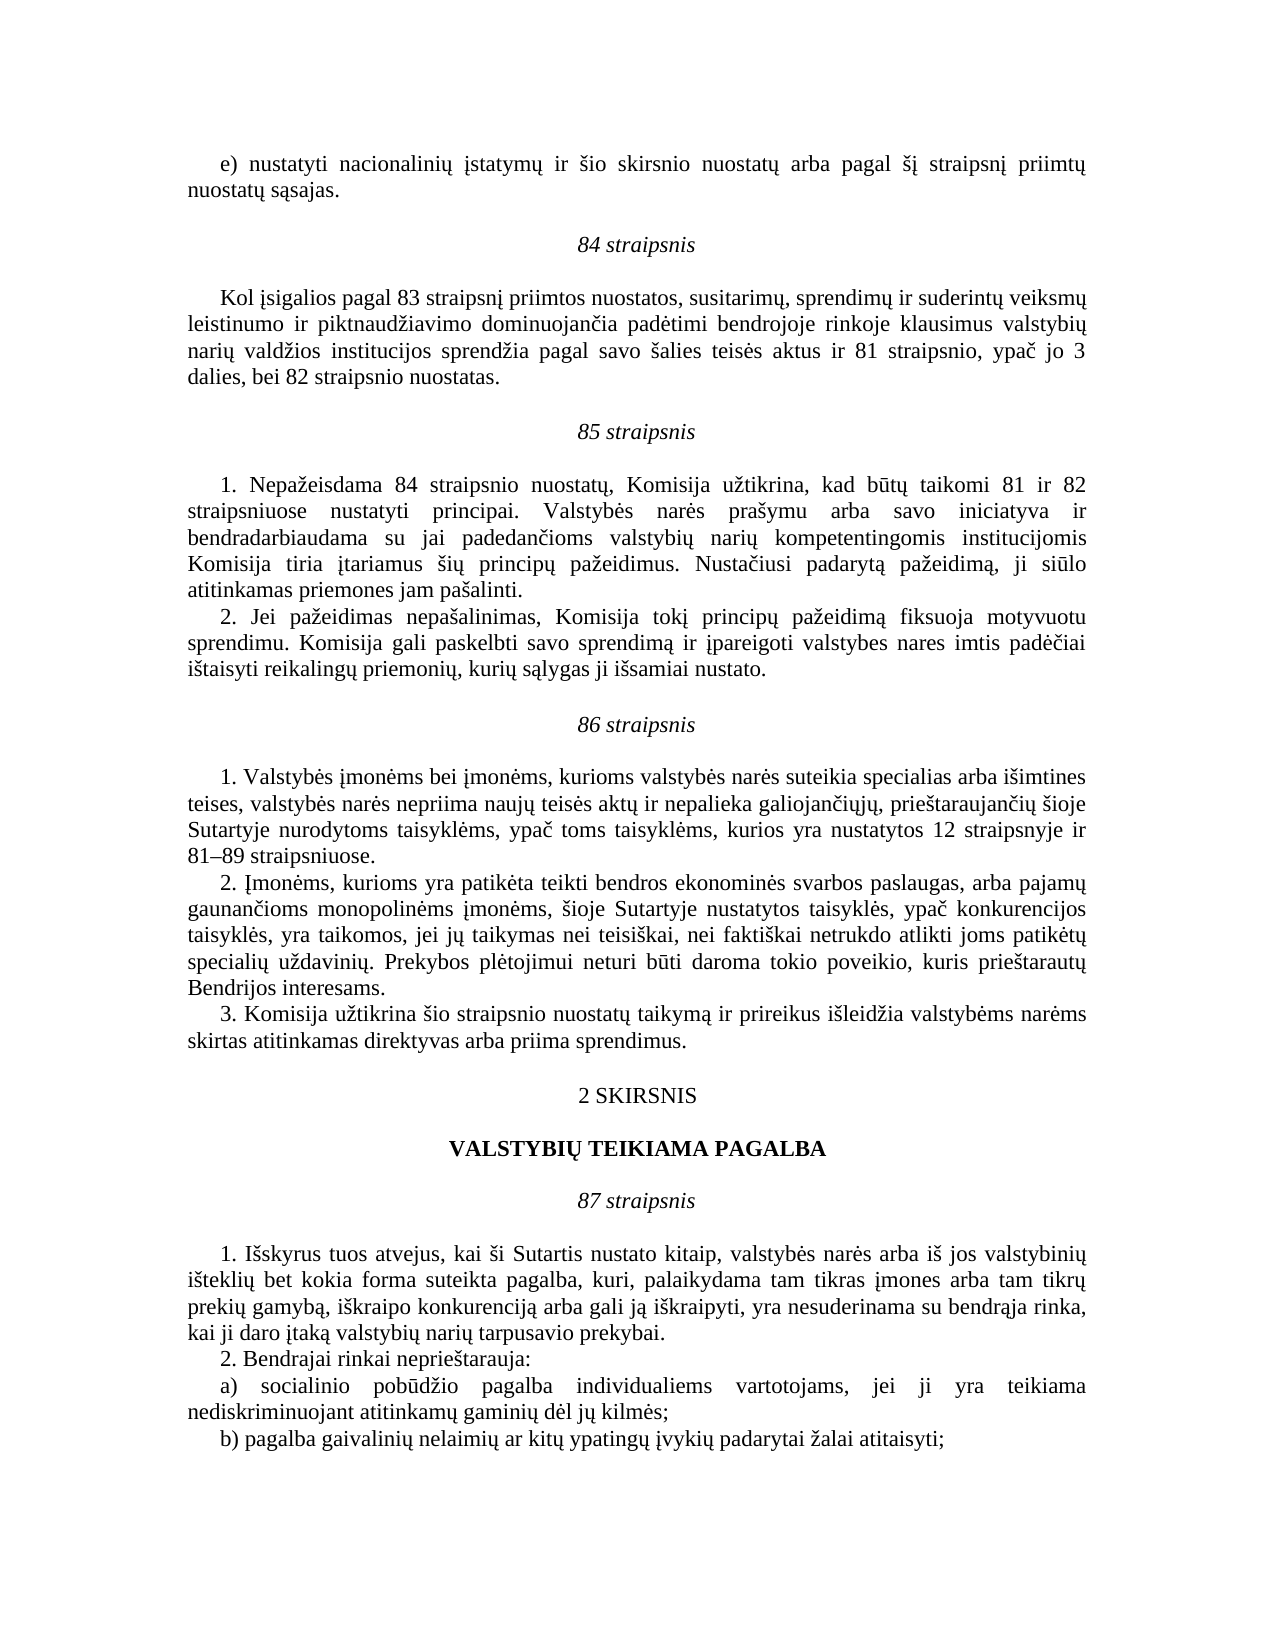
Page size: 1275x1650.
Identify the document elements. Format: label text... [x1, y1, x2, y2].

text 1. Valstybės įmonėms bei įmonėms, kurioms valstybės narės suteikia specialias arba išimtines teises, valstybės narės nepriima naujų teisės aktų ir nepalieka galiojančiųjų, prieštaraujančių šioje Sutartyje nurodytoms taisyklėms, ypač toms taisyklėms, kurios yra nustatytos 12 straipsnyje ir 81–89 straipsniuose. [187, 763, 1088, 869]
text 85 straipsnis [187, 418, 1088, 445]
text 1. Nepažeisdama 84 straipsnio nuostatų, Komisija užtikrina, kad būtų taikomi 81 ir 82 straipsniuose nustatyti principai. Valstybės narės prašymu arba savo iniciatyva ir bendradarbiaudama su jai padedančioms valstybių narių kompetentingomis institucijomis Komisija tiria įtariamus šių principų pažeidimus. Nustačiusi padarytą pažeidimą, ji siūlo atitinkamas priemones jam pašalinti. [187, 471, 1088, 603]
text 87 straipsnis [187, 1187, 1088, 1214]
text a) socialinio pobūdžio pagalba individualiems vartotojams, jei ji yra teikiama nediskriminuojant atitinkamų gaminių dėl jų kilmės; [187, 1372, 1088, 1424]
text b) pagalba gaivalinių nelaimių ar kitų ypatingų įvykių padarytai žalai atitaisyti; [187, 1424, 1088, 1451]
text Kol įsigalios pagal 83 straipsnį priimtos nuostatos, susitarimų, sprendimų ir suderintų veiksmų leistinumo ir piktnaudžiavimo dominuojančia padėtimi bendrojoje rinkoje klausimus valstybių narių valdžios institucijos sprendžia pagal savo šalies teisės aktus ir 81 straipsnio, ypač jo 3 dalies, bei 82 straipsnio nuostatas. [187, 284, 1088, 389]
text 1. Išskyrus tuos atvejus, kai ši Sutartis nustato kitaip, valstybės narės arba iš jos valstybinių išteklių bet kokia forma suteikta pagalba, kuri, palaikydama tam tikras įmones arba tam tikrų prekių gamybą, iškraipo konkurenciją arba gali ją iškraipyti, yra nesuderinama su bendrąja rinka, kai ji daro įtaką valstybių narių tarpusavio prekybai. [187, 1240, 1088, 1346]
text 2. Bendrajai rinkai neprieštarauja: [187, 1346, 1088, 1372]
text VALSTYBIŲ TEIKIAMA PAGALBA [187, 1135, 1088, 1161]
text 84 straipsnis [187, 231, 1088, 258]
text 2 SKIRSNIS [187, 1082, 1088, 1108]
text 86 straipsnis [187, 711, 1088, 737]
text 2. Įmonėms, kurioms yra patikėta teikti bendros ekonominės svarbos paslaugas, arba pajamų gaunančioms monopolinėms įmonėms, šioje Sutartyje nustatytos taisyklės, ypač konkurencijos taisyklės, yra taikomos, jei jų taikymas nei teisiškai, nei faktiškai netrukdo atlikti joms patikėtų specialių uždavinių. Prekybos plėtojimui neturi būti daroma tokio poveikio, kuris prieštarautų Bendrijos interesams. [187, 869, 1088, 1001]
text 2. Jei pažeidimas nepašalinimas, Komisija tokį principų pažeidimą fiksuoja motyvuotu sprendimu. Komisija gali paskelbti savo sprendimą ir įpareigoti valstybes nares imtis padėčiai ištaisyti reikalingų priemonių, kurių sąlygas ji išsamiai nustato. [187, 603, 1088, 682]
text e) nustatyti nacionalinių įstatymų ir šio skirsnio nuostatų arba pagal šį straipsnį priimtų nuostatų sąsajas. [187, 150, 1088, 203]
text 3. Komisija užtikrina šio straipsnio nuostatų taikymą ir prireikus išleidžia valstybėms narėms skirtas atitinkamas direktyvas arba priima sprendimus. [187, 1001, 1088, 1053]
